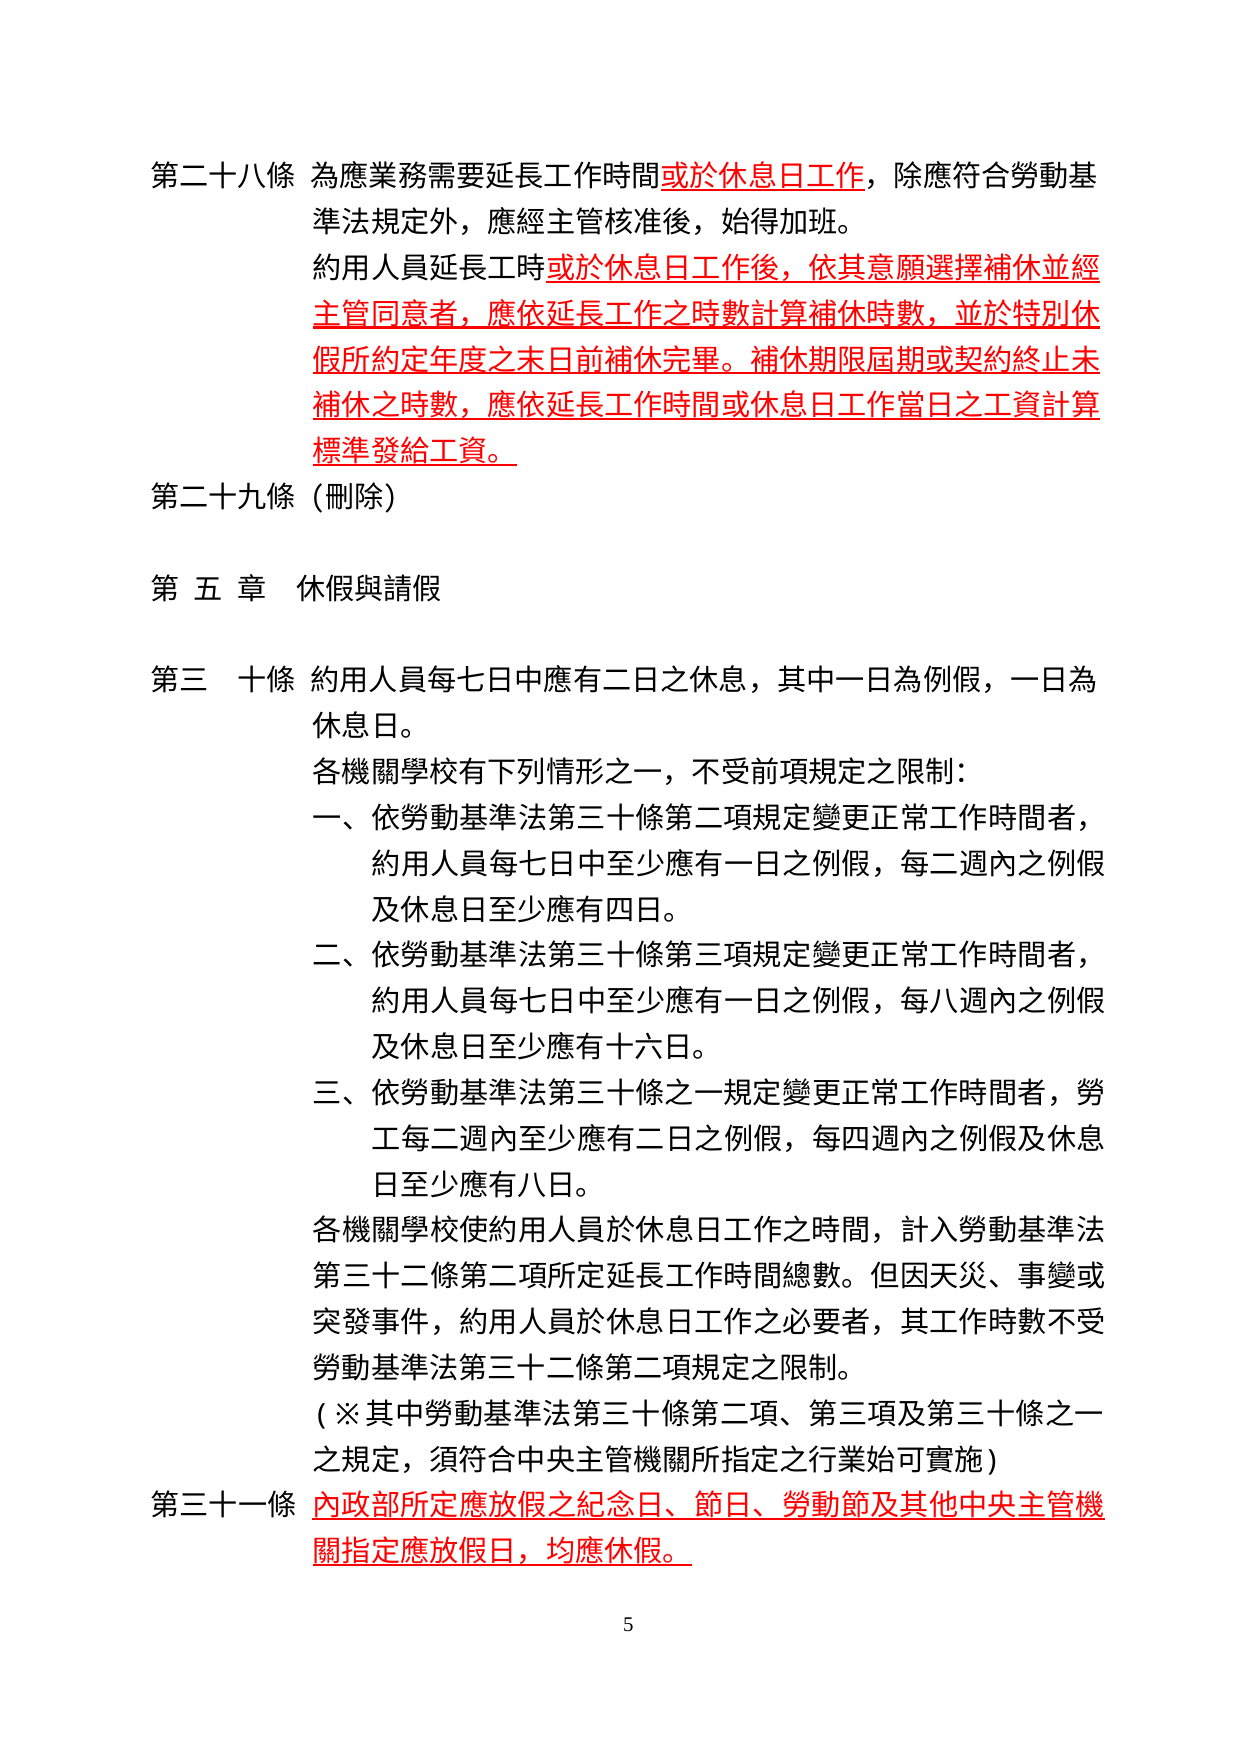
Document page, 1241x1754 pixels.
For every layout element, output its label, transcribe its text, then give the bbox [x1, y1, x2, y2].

text 第二十九條 (刪除) [150, 471, 1106, 517]
text 約用人員延長工時或於休息日工作後，依其意願選擇補休並經主管同意者，應依延長工作之時數計算補休時數，並於特別休假所約定年度之末日前補休完畢。補休期限屆期或契約終止未補休之時數，應依延長工作時間或休息日工作當日之工資計算標準發給工資。 [312, 242, 1106, 471]
text 第三十一條 內政部所定應放假之紀念日、節日、勞動節及其他中央主管機關指定應放假日，均應休假。 [150, 1479, 1106, 1571]
text 第三 十條 約用人員每七日中應有二日之休息，其中一日為例假，一日為休息日。 [150, 654, 1106, 746]
text 一、依勞動基準法第三十條第二項規定變更正常工作時間者，約用人員每七日中至少應有一日之例假，每二週內之例假及休息日至少應有四日。 [312, 792, 1106, 929]
text 各機關學校有下列情形之一，不受前項規定之限制： [150, 746, 1106, 792]
text 二、依勞動基準法第三十條第三項規定變更正常工作時間者，約用人員每七日中至少應有一日之例假，每八週內之例假及休息日至少應有十六日。 [312, 929, 1106, 1067]
text 第二十八條 為應業務需要延長工作時間或於休息日工作，除應符合勞動基準法規定外，應經主管核准後，始得加班。 [150, 150, 1106, 242]
text 各機關學校使約用人員於休息日工作之時間，計入勞動基準法第三十二條第二項所定延長工作時間總數。但因天災、事變或突發事件，約用人員於休息日工作之必要者，其工作時數不受勞動基準法第三十二條第二項規定之限制。 [312, 1204, 1106, 1387]
text 三、依勞動基準法第三十條之一規定變更正常工作時間者，勞工每二週內至少應有二日之例假，每四週內之例假及休息日至少應有八日。 [312, 1067, 1106, 1204]
text 第 五 章 休假與請假 [150, 562, 1106, 608]
text (※其中勞動基準法第三十條第二項、第三項及第三十條之一之規定，須符合中央主管機關所指定之行業始可實施) [312, 1387, 1106, 1479]
